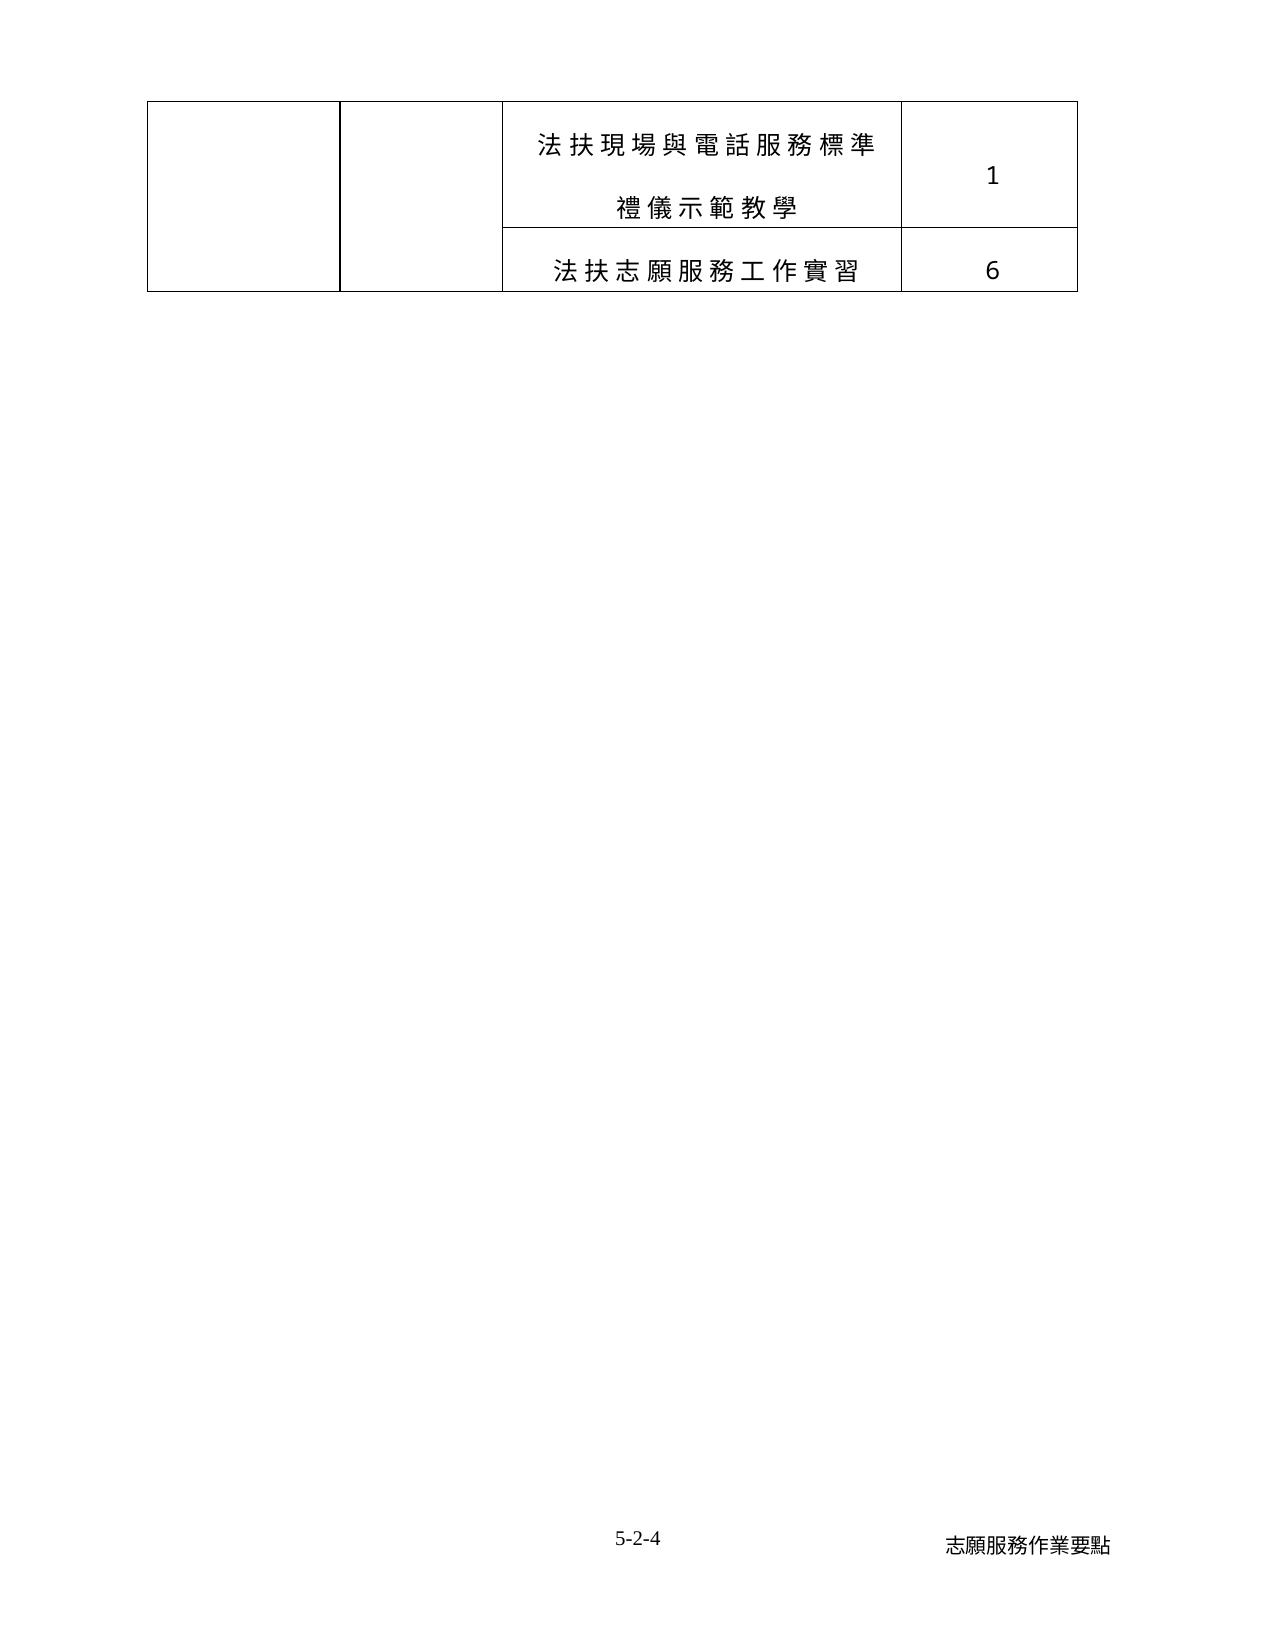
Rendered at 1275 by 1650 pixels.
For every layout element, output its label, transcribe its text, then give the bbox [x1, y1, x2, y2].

table_cell 1 [902, 102, 1077, 227]
table_cell 法扶現場與電話服務標準禮儀示範教學 [503, 102, 901, 227]
table_cell [341, 102, 502, 291]
table_cell [148, 102, 339, 291]
table_cell 6 [902, 228, 1077, 291]
table_cell 法扶志願服務工作實習 [503, 228, 901, 291]
